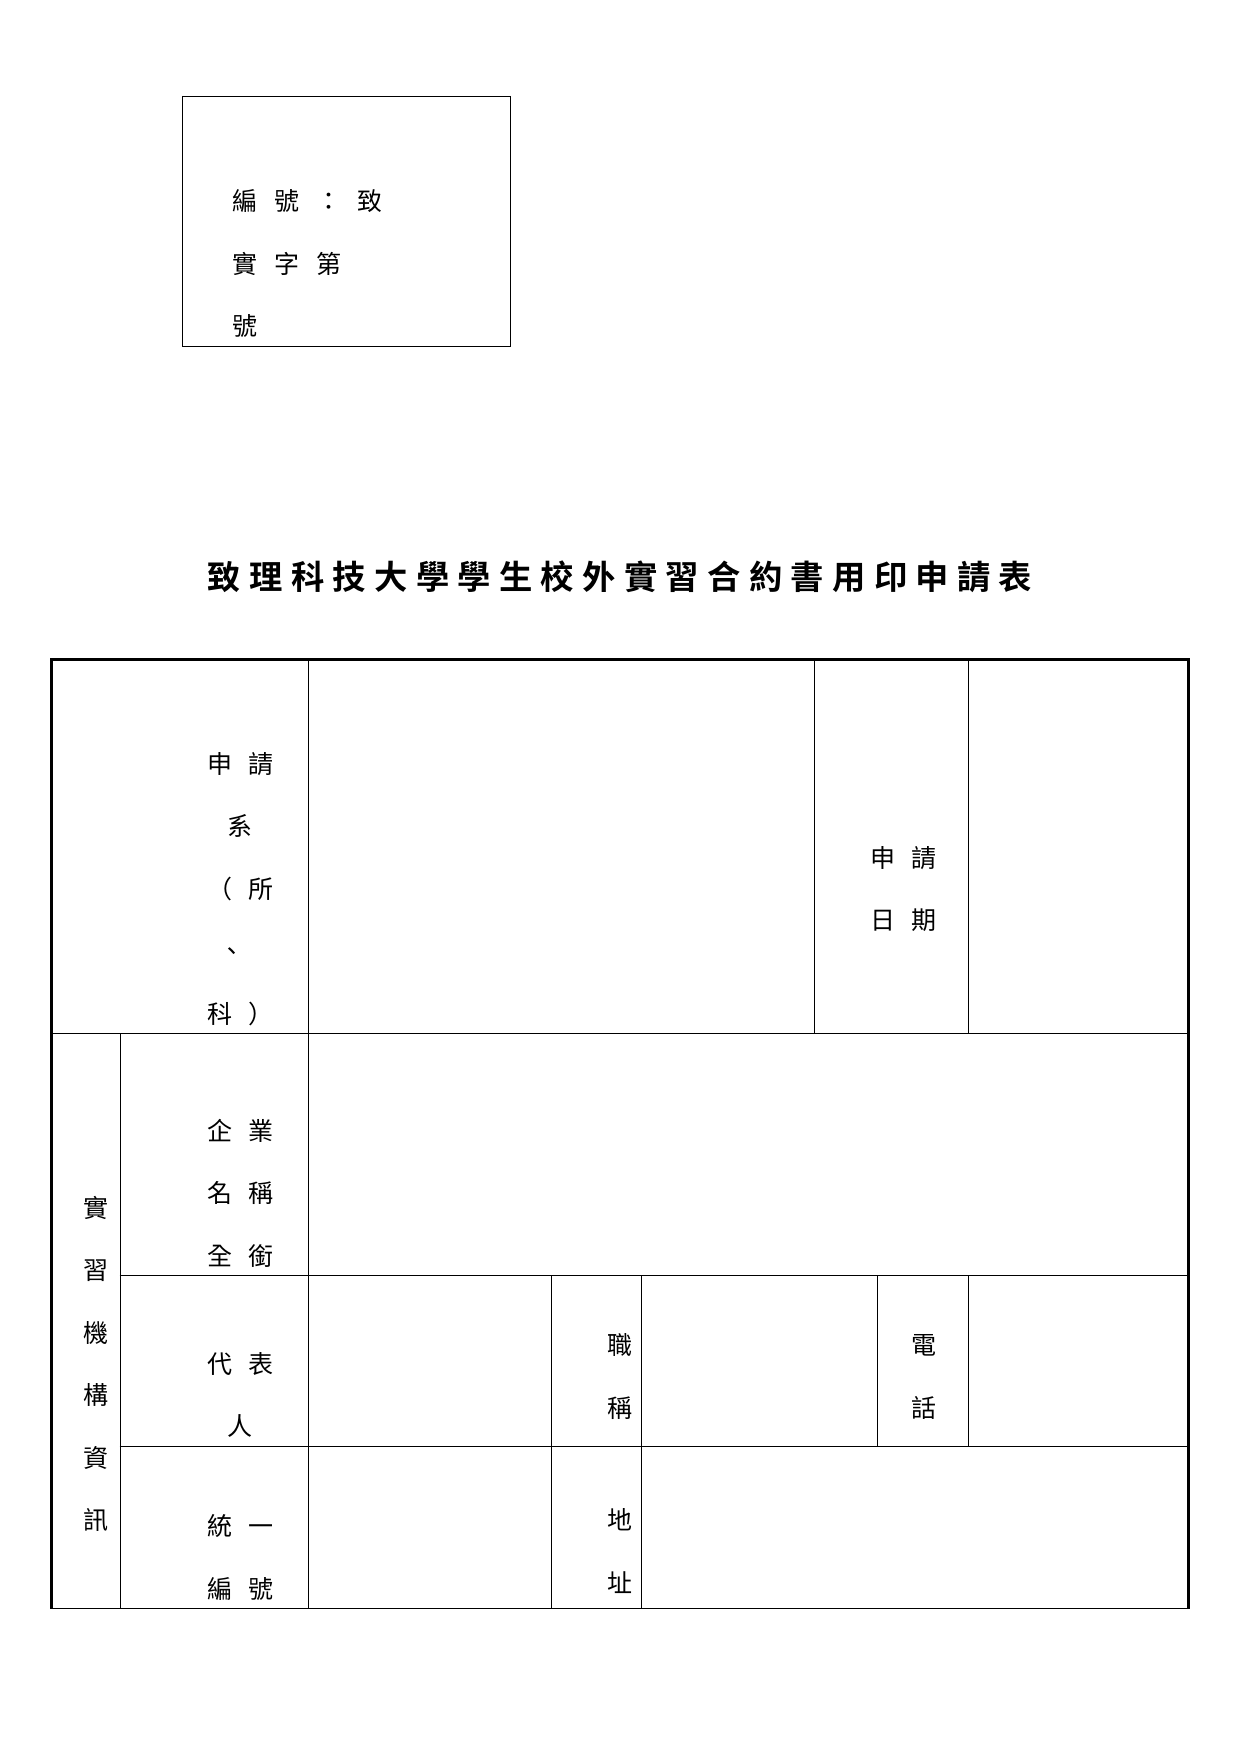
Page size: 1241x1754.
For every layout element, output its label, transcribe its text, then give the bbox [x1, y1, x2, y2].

table_header [969, 661, 1187, 1033]
table_cell 實習機構資訊 [53, 1034, 120, 1608]
text 致理科技大學學生校外實習合約書用印申請表 [183, 533, 1058, 596]
table_cell [309, 1447, 551, 1608]
table_cell [969, 1276, 1187, 1446]
table_header 申請日期 [815, 661, 968, 1033]
table_cell 電話 [878, 1276, 968, 1446]
table_header 編號：致 實字第 號 [183, 97, 510, 346]
table_cell 代表人 [121, 1276, 308, 1446]
table_cell 地址 [552, 1447, 641, 1608]
table_cell 職稱 [552, 1276, 641, 1446]
table_cell [642, 1447, 1187, 1608]
table_cell [642, 1276, 877, 1446]
table_header [309, 661, 814, 1033]
table_cell 企業名稱全銜 [121, 1034, 308, 1275]
table_header 申請系（所、科） [53, 661, 308, 1033]
table_cell [309, 1034, 1187, 1275]
table_cell 統一編號 [121, 1447, 308, 1608]
table_cell [309, 1276, 551, 1446]
